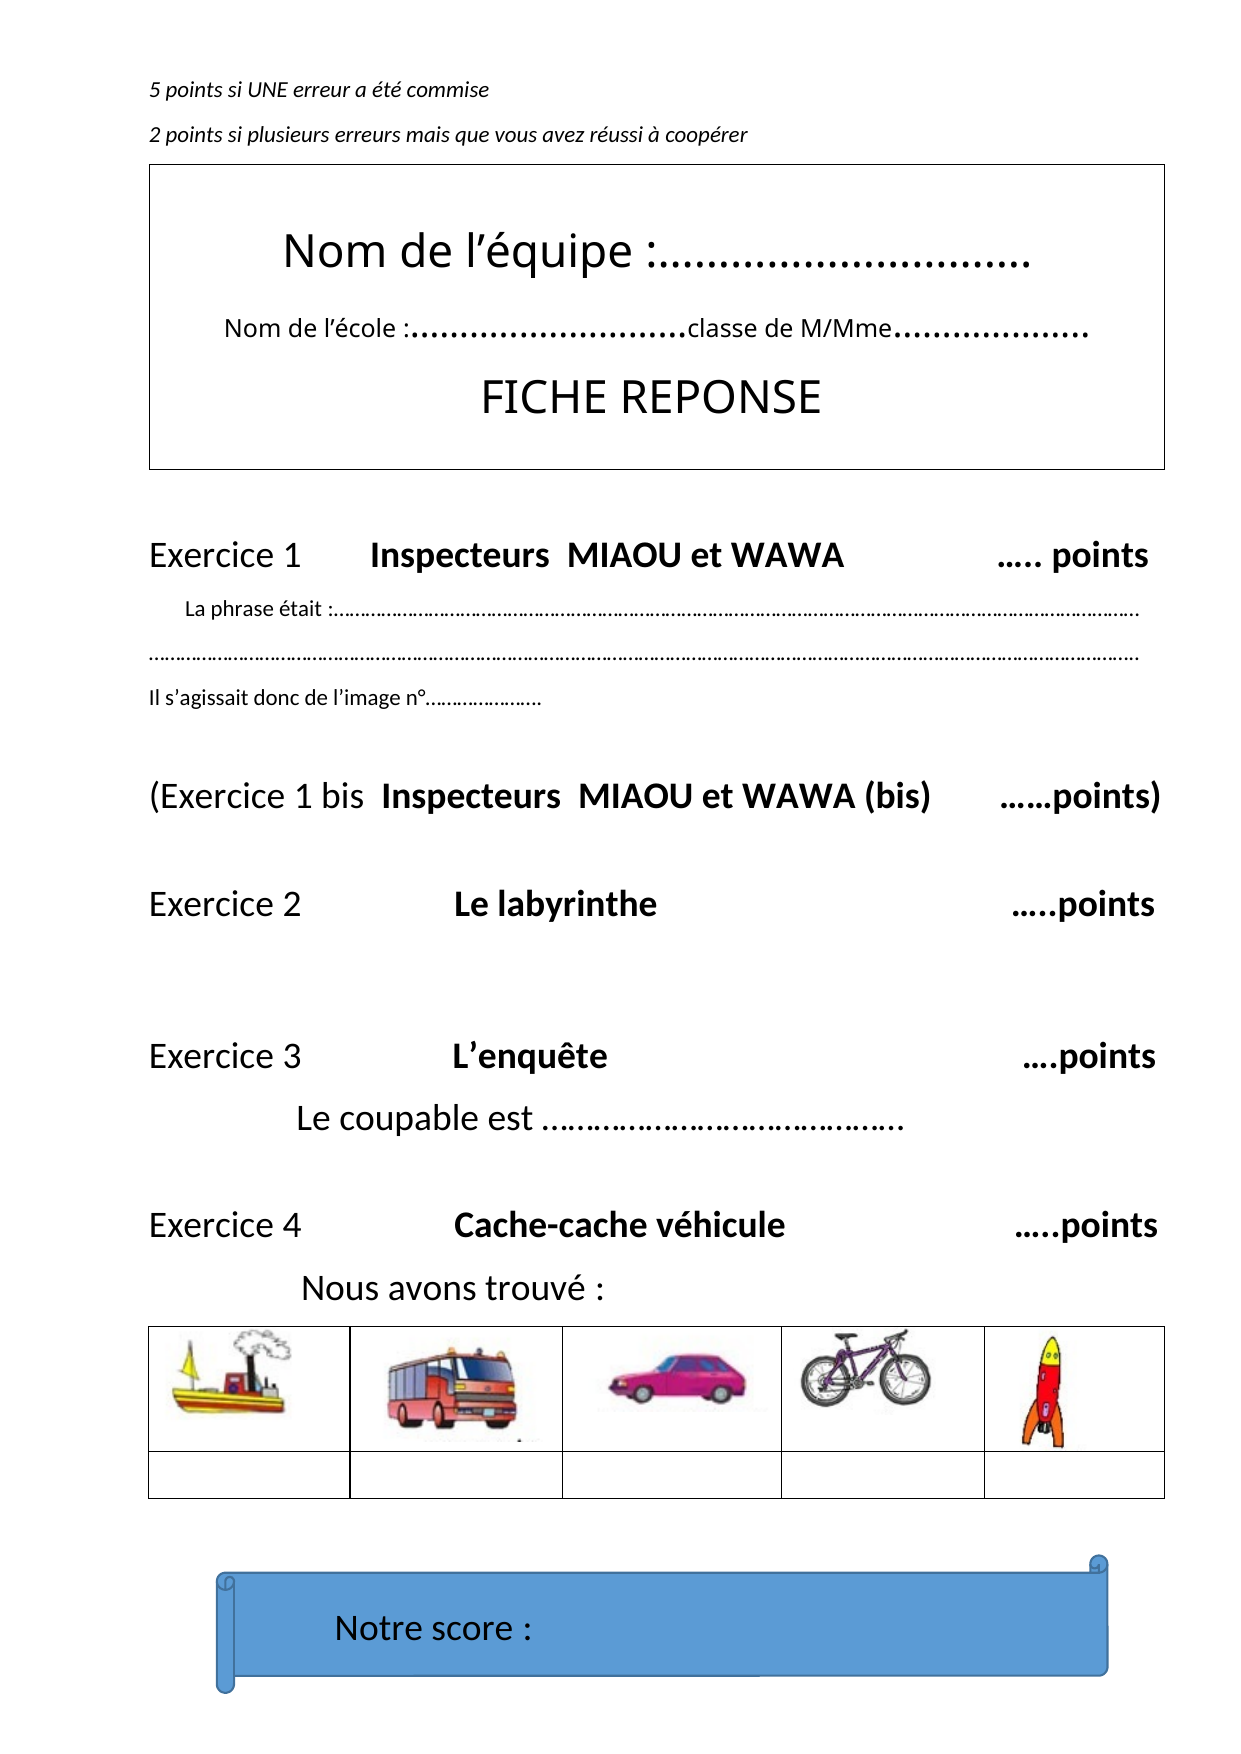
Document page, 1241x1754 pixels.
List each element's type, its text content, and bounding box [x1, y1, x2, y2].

text (Exercice 1 bis Inspecteurs MIAOU et WAWA (bis) ……points) [149, 772, 1165, 818]
text …………………………………………………………………………………………………………………………………………………………………….. [149, 638, 1165, 666]
table_cell [563, 1452, 781, 1498]
text Exercice 2 Le labyrinthe …..points [149, 880, 1165, 926]
table_header [351, 1327, 562, 1451]
text Exercice 4 Cache-cache véhicule …..points [149, 1201, 1165, 1247]
table_header [1096, 1327, 1164, 1451]
table_header [149, 1327, 349, 1451]
table_header [985, 1327, 995, 1451]
table_header [782, 1327, 984, 1451]
text La phrase était :……………………………………………………………………………………………………………………………………… [149, 594, 1165, 622]
text Nom de l’équipe :…………………………. [150, 215, 1164, 281]
text Il s’agissait donc de l’image n°…………………. [149, 683, 1165, 711]
text Exercice 3 L’enquête ….points [149, 1032, 1165, 1077]
text Notre score : [1109, 1603, 1165, 1649]
table_cell [351, 1452, 562, 1498]
text 2 points si plusieurs erreurs mais que vous avez réussi à coopérer [75, 120, 1165, 148]
text FICHE REPONSE [150, 362, 1164, 427]
table_cell [149, 1452, 349, 1498]
text Notre score : [149, 1603, 215, 1649]
text Nous avons trouvé : [149, 1264, 1165, 1309]
table_cell [985, 1452, 1164, 1498]
text Exercice 1 Inspecteurs MIAOU et WAWA ….. points [75, 531, 1165, 577]
text 5 points si UNE erreur a été commise [75, 75, 1165, 103]
text Nom de l’école :………..…..…………classe de M/Mme……………….. [150, 294, 1164, 348]
table_header [563, 1327, 781, 1451]
table_cell [782, 1452, 984, 1498]
text Le coupable est …………………………………… [222, 1094, 1165, 1140]
